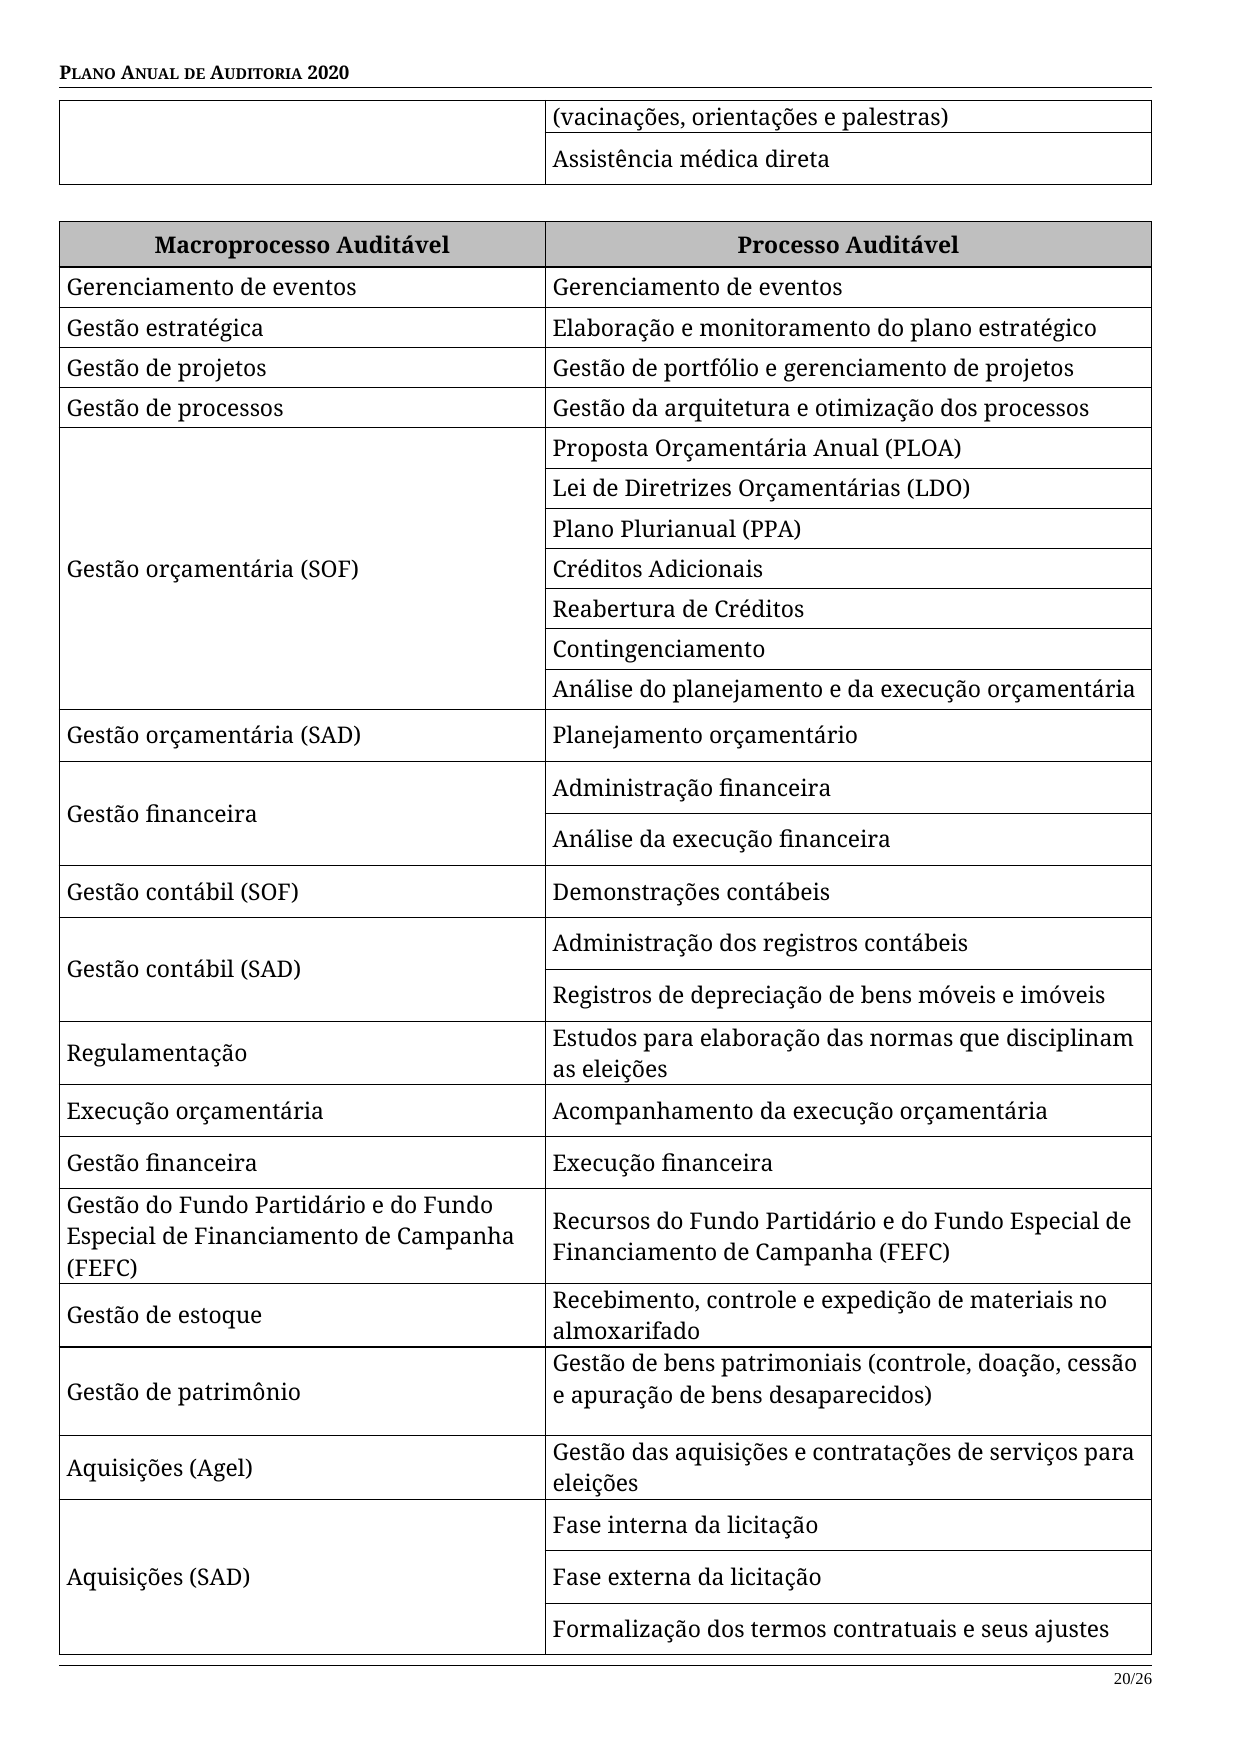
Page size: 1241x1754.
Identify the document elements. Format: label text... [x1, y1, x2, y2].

table_cell Gestão de projetos [60, 348, 545, 387]
table_cell Gestão de estoque [60, 1284, 545, 1346]
table_cell [60, 101, 545, 184]
table_cell Gestão de processos [60, 388, 545, 427]
table_cell Administração financeira [546, 762, 1151, 813]
table_cell Proposta Orçamentária Anual (PLOA) [546, 428, 1151, 467]
table_cell Gestão orçamentária (SOF) [60, 428, 545, 709]
table_cell Análise da execução financeira [546, 814, 1151, 864]
table_cell Assistência médica direta [546, 133, 1151, 184]
table_cell Gestão financeira [60, 1137, 545, 1188]
table_cell Recebimento, controle e expedição de materiais no almoxarifado [546, 1284, 1151, 1346]
table_cell Gestão das aquisições e contratações de serviços para eleições [546, 1436, 1151, 1498]
table_cell Gestão contábil (SAD) [60, 918, 545, 1021]
table_cell Recursos do Fundo Partidário e do Fundo Especial de Financiamento de Campanha (FEFC) [546, 1189, 1151, 1283]
table_cell Fase interna da licitação [546, 1500, 1151, 1550]
table_header Macroprocesso Auditável [60, 222, 545, 266]
table_cell Demonstrações contábeis [546, 866, 1151, 917]
table_cell Registros de depreciação de bens móveis e imóveis [546, 970, 1151, 1021]
table_cell (vacinações, orientações e palestras) [546, 101, 1151, 132]
table_cell Plano Plurianual (PPA) [546, 509, 1151, 548]
table_cell Gerenciamento de eventos [546, 268, 1151, 307]
table_cell Gestão de patrimônio [60, 1348, 545, 1435]
table_cell Estudos para elaboração das normas que disciplinam as eleições [546, 1022, 1151, 1084]
table_cell Elaboração e monitoramento do plano estratégico [546, 308, 1151, 347]
table_cell Execução financeira [546, 1137, 1151, 1188]
table_cell Execução orçamentária [60, 1085, 545, 1136]
table_cell Aquisições (Agel) [60, 1436, 545, 1498]
table_cell Contingenciamento [546, 629, 1151, 668]
table_cell Créditos Adicionais [546, 549, 1151, 588]
table_cell Gestão estratégica [60, 308, 545, 347]
table_cell Reabertura de Créditos [546, 589, 1151, 628]
table_cell Aquisições (SAD) [60, 1500, 545, 1654]
table_cell Gestão financeira [60, 762, 545, 864]
table_cell Lei de Diretrizes Orçamentárias (LDO) [546, 469, 1151, 508]
table_cell Gestão orçamentária (SAD) [60, 710, 545, 761]
table_cell Planejamento orçamentário [546, 710, 1151, 761]
table_cell Gestão de portfólio e gerenciamento de projetos [546, 348, 1151, 387]
table_cell Fase externa da licitação [546, 1551, 1151, 1602]
table_cell Gestão da arquitetura e otimização dos processos [546, 388, 1151, 427]
table_cell Formalização dos termos contratuais e seus ajustes [546, 1604, 1151, 1654]
table_cell Gestão de bens patrimoniais (controle, doação, cessão e apuração de bens desaparecidos) [546, 1348, 1151, 1435]
table_cell Gestão do Fundo Partidário e do Fundo Especial de Financiamento de Campanha (FEFC) [60, 1189, 545, 1283]
table_cell Acompanhamento da execução orçamentária [546, 1085, 1151, 1136]
table_cell Gestão contábil (SOF) [60, 866, 545, 917]
table_cell Análise do planejamento e da execução orçamentária [546, 670, 1151, 709]
table_cell Gerenciamento de eventos [60, 268, 545, 307]
table_cell Administração dos registros contábeis [546, 918, 1151, 968]
table_cell Regulamentação [60, 1022, 545, 1084]
table_header Processo Auditável [546, 222, 1151, 266]
